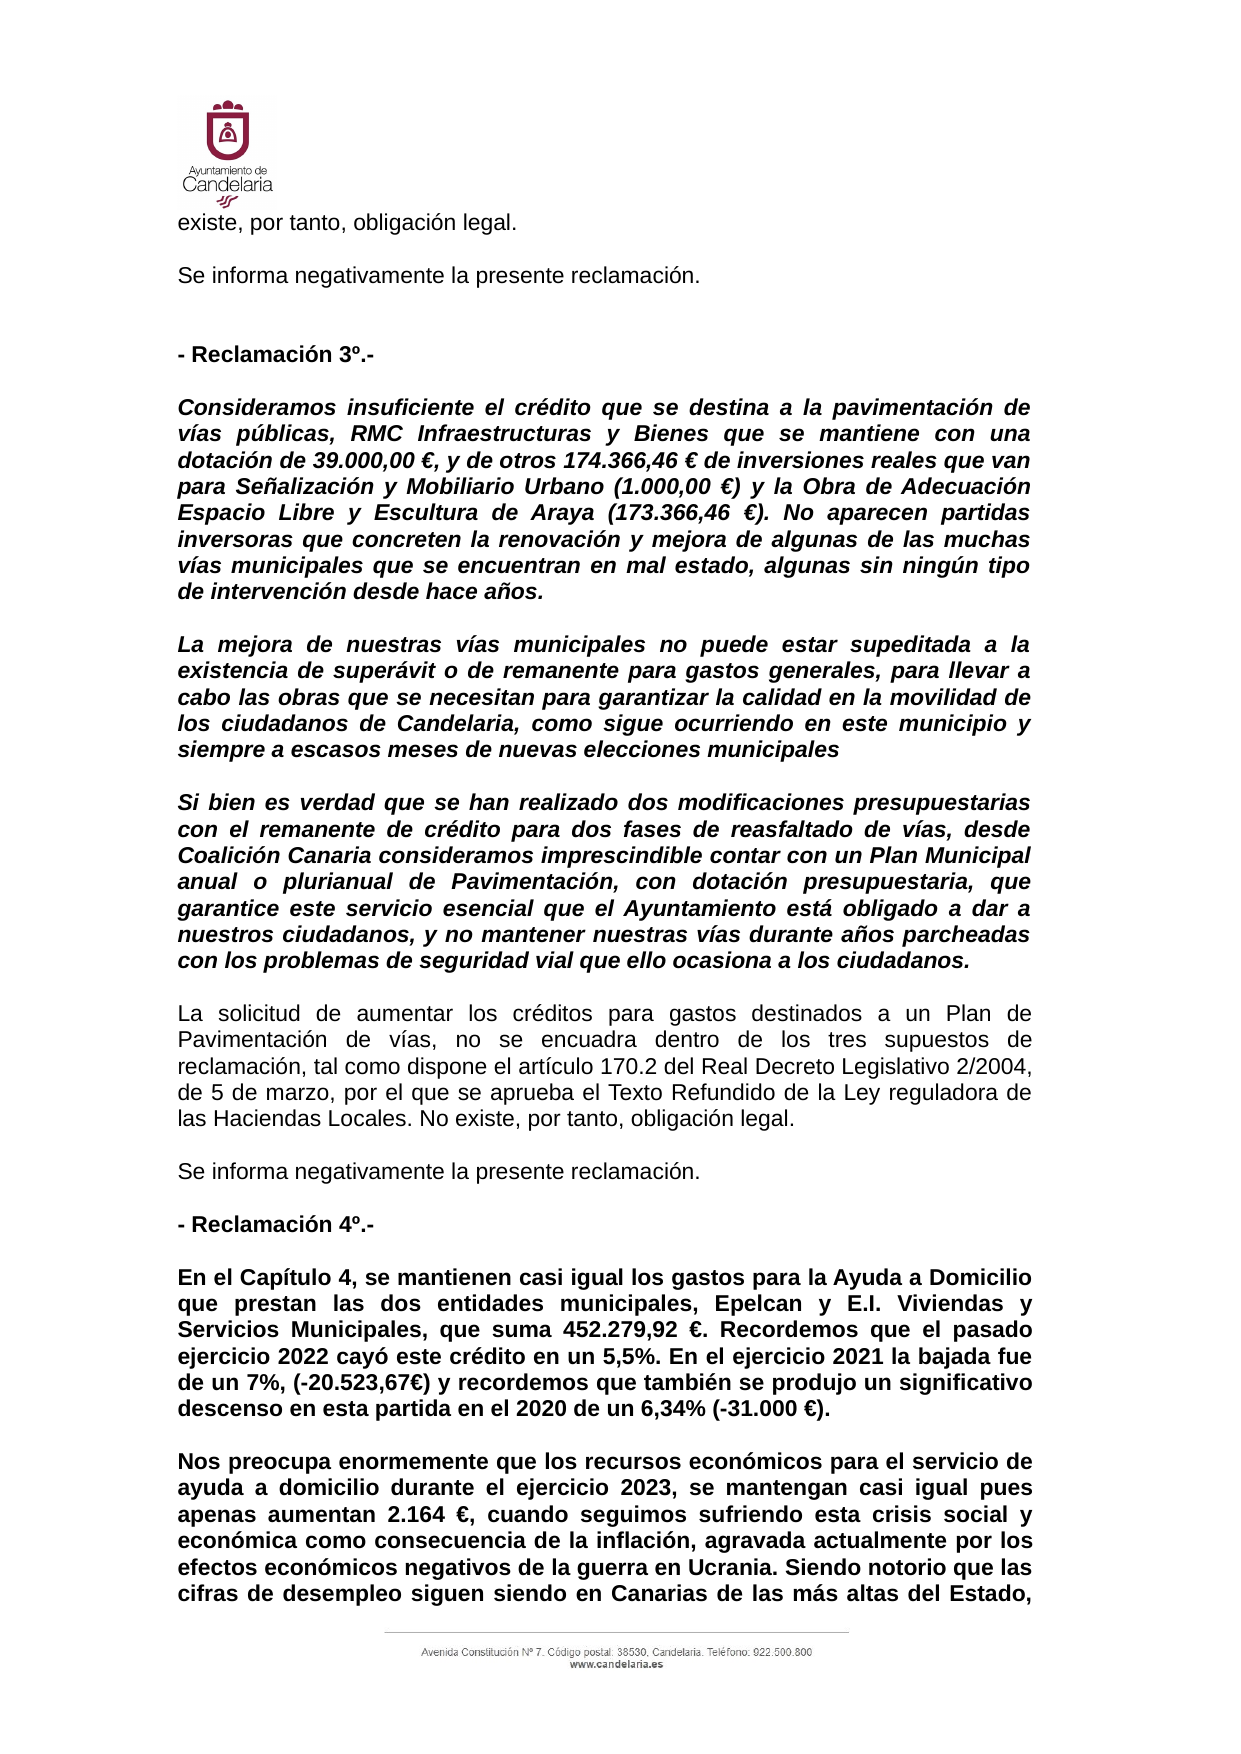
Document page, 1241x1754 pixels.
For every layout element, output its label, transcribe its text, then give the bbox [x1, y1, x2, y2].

text En el Capítulo 4, se mantienen casi igual los gastos para la Ayuda a Domicilio que prestan las dos entidades municipales, Epelcan y E.I. Viviendas y Servicios Municipales, que suma 452.279,92 €. Recordemos que el pasado ejercicio 2022 cayó este crédito en un 5,5%. En el ejercicio 2021 la bajada fue de un 7%, (-20.523,67€) y recordemos que también se produjo un significativo descenso en esta partida en el 2020 de un 6,34% (-31.000 €). [177, 1263, 1033, 1422]
text Se informa negativamente la presente reclamación. [177, 1158, 1033, 1184]
text Si bien es verdad que se han realizado dos modificaciones presupuestarias con el remanente de crédito para dos fases de reasfaltado de vías, desde Coalición Canaria consideramos imprescindible contar con un Plan Municipal anual o plurianual de Pavimentación, con dotación presupuestaria, que garantice este servicio esencial que el Ayuntamiento está obligado a dar a nuestros ciudadanos, y no mantener nuestras vías durante años parcheadas con los problemas de seguridad vial que ello ocasiona a los ciudadanos. [177, 789, 1033, 974]
text La mejora de nuestras vías municipales no puede estar supeditada a la existencia de superávit o de remanente para gastos generales, para llevar a cabo las obras que se necesitan para garantizar la calidad en la movilidad de los ciudadanos de Candelaria, como sigue ocurriendo en este municipio y siempre a escasos meses de nuevas elecciones municipales [177, 631, 1033, 763]
text Nos preocupa enormemente que los recursos económicos para el servicio de ayuda a domicilio durante el ejercicio 2023, se mantengan casi igual pues apenas aumentan 2.164 €, cuando seguimos sufriendo esta crisis social y económica como consecuencia de la inflación, agravada actualmente por los efectos económicos negativos de la guerra en Ucrania. Siendo notorio que las cifras de desempleo siguen siendo en Canarias de las más altas del Estado, [177, 1448, 1033, 1606]
text Consideramos insuficiente el crédito que se destina a la pavimentación de vías públicas, RMC Infraestructuras y Bienes que se mantiene con una dotación de 39.000,00 €, y de otros 174.366,46 € de inversiones reales que van para Señalización y Mobiliario Urbano (1.000,00 €) y la Obra de Adecuación Espacio Libre y Escultura de Araya (173.366,46 €). No aparecen partidas inversoras que concreten la renovación y mejora de algunas de las muchas vías municipales que se encuentran en mal estado, algunas sin ningún tipo de intervención desde hace años. [177, 394, 1033, 605]
text existe, por tanto, obligación legal. [177, 209, 1033, 236]
text - Reclamación 4º.- [177, 1211, 1033, 1237]
text - Reclamación 3º.- [177, 341, 1033, 367]
text Se informa negativamente la presente reclamación. [177, 262, 1033, 288]
text La solicitud de aumentar los créditos para gastos destinados a un Plan de Pavimentación de vías, no se encuadra dentro de los tres supuestos de reclamación, tal como dispone el artículo 170.2 del Real Decreto Legislativo 2/2004, de 5 de marzo, por el que se aprueba el Texto Refundido de la Ley reguladora de las Haciendas Locales. No existe, por tanto, obligación legal. [177, 1000, 1033, 1132]
